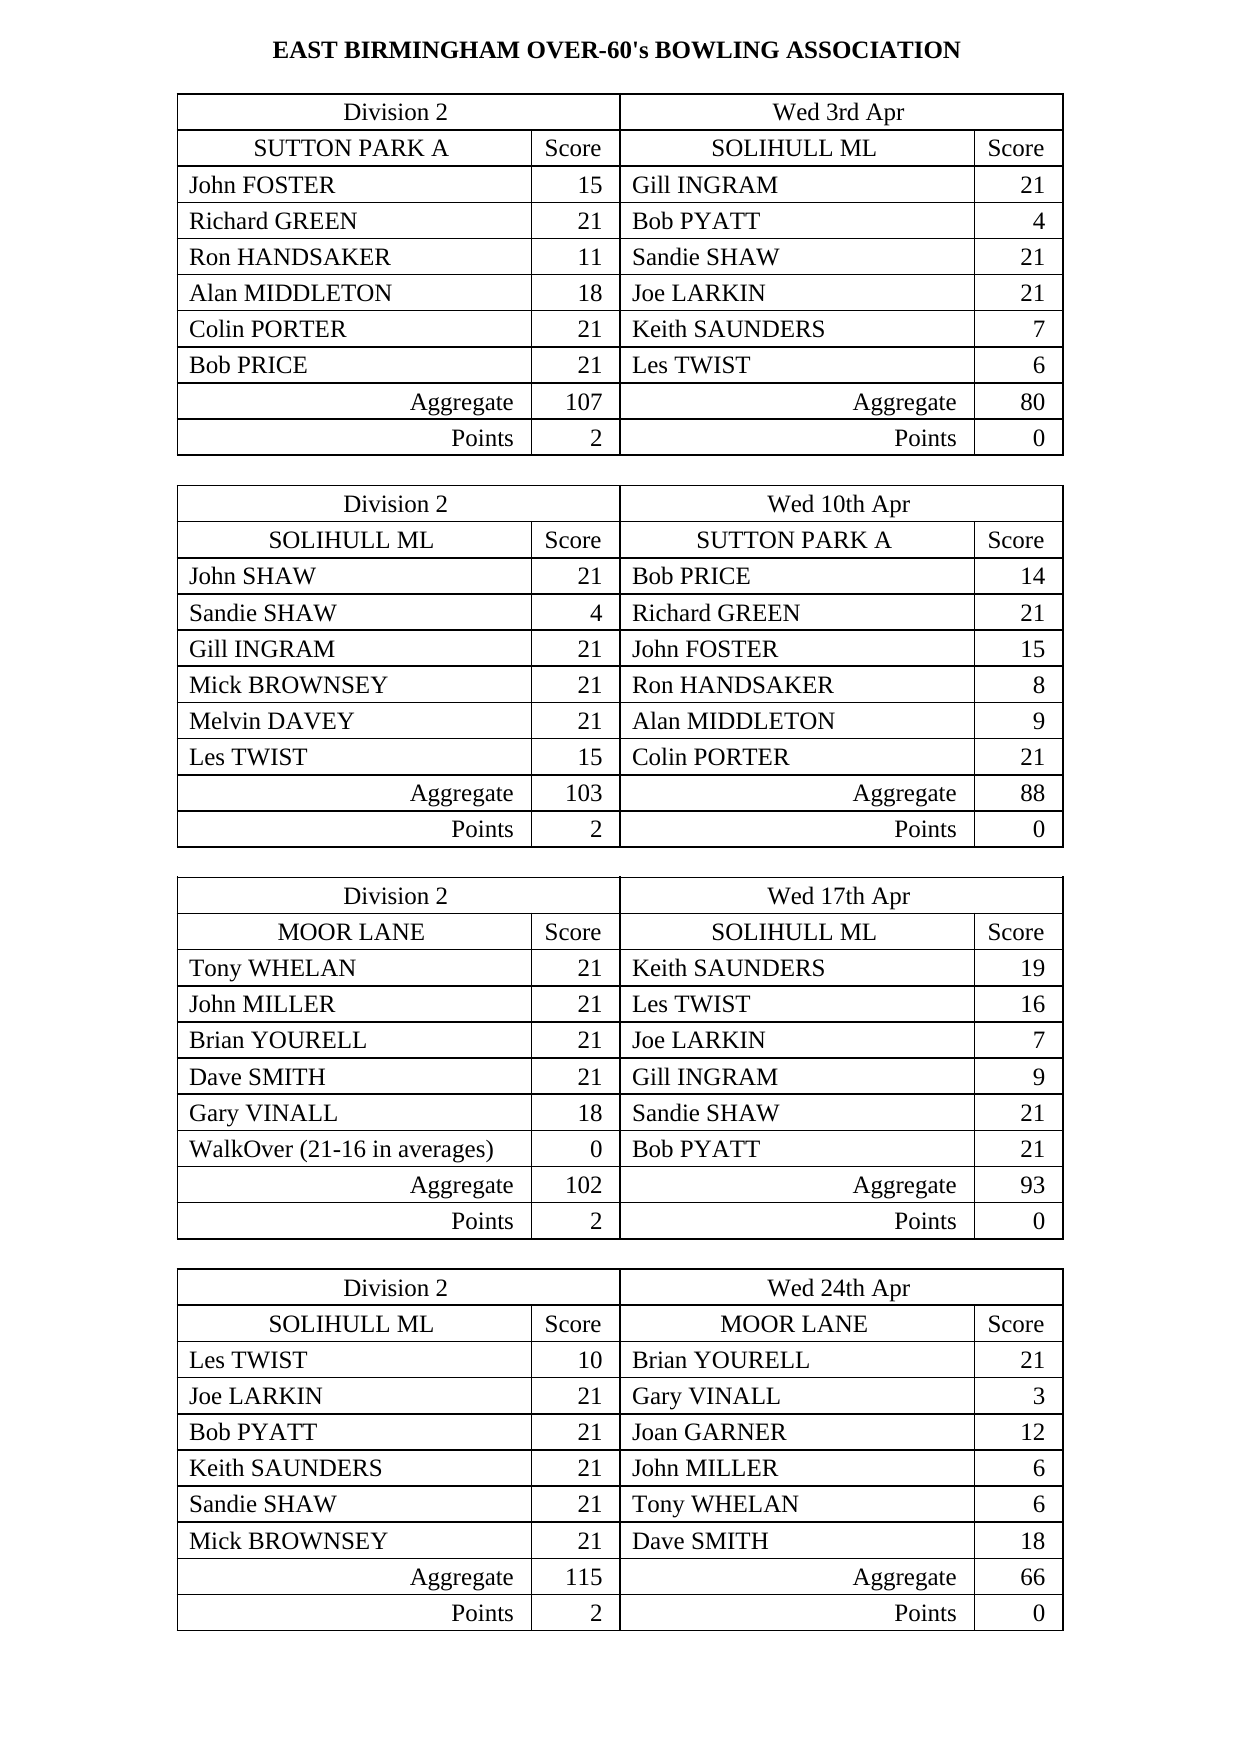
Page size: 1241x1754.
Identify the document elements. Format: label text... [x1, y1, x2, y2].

table_header Wed 10th Apr [621, 486, 1062, 521]
table_cell Alan MIDDLETON [178, 275, 531, 310]
table_cell Points [178, 1203, 531, 1238]
table_cell Score [975, 522, 1062, 557]
table_cell 0 [975, 812, 1062, 846]
table_cell Bob PYATT [621, 203, 974, 237]
table_cell 19 [975, 950, 1062, 985]
table_cell 0 [975, 420, 1062, 454]
table_cell Bob PYATT [621, 1131, 974, 1166]
table_cell Gill INGRAM [178, 631, 531, 665]
table_cell 10 [532, 1342, 619, 1377]
table_cell Points [178, 1595, 531, 1630]
table_cell 2 [532, 812, 619, 846]
table_cell 8 [975, 667, 1062, 702]
table_cell Les TWIST [178, 1342, 531, 1377]
table_cell MOOR LANE [178, 914, 531, 949]
table_cell 18 [532, 1095, 619, 1129]
table_cell Gill INGRAM [621, 1059, 974, 1093]
table_cell 21 [975, 1342, 1062, 1377]
table_cell SOLIHULL ML [621, 914, 974, 949]
table_cell Gary VINALL [178, 1095, 531, 1129]
table_cell 21 [532, 348, 619, 382]
table_cell 21 [532, 703, 619, 738]
table_cell 0 [532, 1131, 619, 1166]
table_cell 107 [532, 384, 619, 418]
table_header Division 2 [178, 95, 619, 129]
table_cell 18 [975, 1523, 1062, 1557]
table_cell Gill INGRAM [621, 167, 974, 201]
table_header Division 2 [178, 1270, 619, 1304]
table_header Wed 3rd Apr [621, 95, 1062, 129]
table_cell 21 [532, 631, 619, 665]
table_cell Sandie SHAW [178, 1487, 531, 1521]
table_cell John FOSTER [178, 167, 531, 201]
table_cell 115 [532, 1559, 619, 1593]
table_cell John SHAW [178, 559, 531, 593]
table_cell 12 [975, 1415, 1062, 1449]
table_cell Keith SAUNDERS [621, 950, 974, 985]
table_cell 66 [975, 1559, 1062, 1593]
table_cell Les TWIST [621, 987, 974, 1021]
table_cell 21 [975, 275, 1062, 310]
table_cell Richard GREEN [621, 595, 974, 629]
table_cell 4 [975, 203, 1062, 237]
table_cell Les TWIST [178, 739, 531, 774]
table_cell 21 [532, 203, 619, 237]
table_cell 0 [975, 1595, 1062, 1630]
table_cell Colin PORTER [178, 311, 531, 346]
table_cell Tony WHELAN [621, 1487, 974, 1521]
table_cell 21 [532, 311, 619, 346]
table_cell Aggregate [621, 1167, 974, 1202]
table_cell 14 [975, 559, 1062, 593]
table_cell Aggregate [621, 1559, 974, 1593]
table_cell Joe LARKIN [178, 1378, 531, 1413]
table_cell 0 [975, 1203, 1062, 1238]
table_cell Points [621, 1203, 974, 1238]
table_cell Bob PRICE [178, 348, 531, 382]
table_cell 6 [975, 348, 1062, 382]
table_cell Bob PRICE [621, 559, 974, 593]
table_cell 11 [532, 239, 619, 274]
table_cell Sandie SHAW [178, 595, 531, 629]
table_cell 18 [532, 275, 619, 310]
table_cell Points [178, 420, 531, 454]
table_cell Score [975, 914, 1062, 949]
table_cell 9 [975, 703, 1062, 738]
table_cell Keith SAUNDERS [178, 1451, 531, 1485]
table_cell 16 [975, 987, 1062, 1021]
table_cell 9 [975, 1059, 1062, 1093]
table_cell Alan MIDDLETON [621, 703, 974, 738]
table_cell 15 [532, 739, 619, 774]
table_cell SOLIHULL ML [178, 1306, 531, 1341]
table_cell 3 [975, 1378, 1062, 1413]
table_cell Tony WHELAN [178, 950, 531, 985]
table_cell 80 [975, 384, 1062, 418]
table_cell 21 [532, 950, 619, 985]
table_cell Joe LARKIN [621, 275, 974, 310]
table_cell 15 [532, 167, 619, 201]
table_cell WalkOver (21-16 in averages) [178, 1131, 531, 1166]
table_cell Aggregate [621, 776, 974, 810]
table_cell Score [975, 131, 1062, 165]
table_cell 7 [975, 1023, 1062, 1057]
table_cell Keith SAUNDERS [621, 311, 974, 346]
table_cell Sandie SHAW [621, 1095, 974, 1129]
table_cell Mick BROWNSEY [178, 667, 531, 702]
table_cell Brian YOURELL [621, 1342, 974, 1377]
table_header Wed 24th Apr [621, 1270, 1062, 1304]
table_cell 4 [532, 595, 619, 629]
table_cell Aggregate [178, 1559, 531, 1593]
table_header Wed 17th Apr [621, 878, 1062, 913]
table_cell 21 [975, 739, 1062, 774]
table_cell Dave SMITH [178, 1059, 531, 1093]
table_cell John MILLER [178, 987, 531, 1021]
table_cell Points [621, 1595, 974, 1630]
table_cell 21 [532, 987, 619, 1021]
table_cell 21 [532, 1487, 619, 1521]
table_cell 21 [532, 559, 619, 593]
table_header Division 2 [178, 486, 619, 521]
table_cell Points [621, 812, 974, 846]
table_cell 21 [975, 1131, 1062, 1166]
table_cell Melvin DAVEY [178, 703, 531, 738]
table_cell 2 [532, 1203, 619, 1238]
table_cell 93 [975, 1167, 1062, 1202]
table_cell 103 [532, 776, 619, 810]
table_cell Joe LARKIN [621, 1023, 974, 1057]
table_cell 21 [532, 667, 619, 702]
table_cell SUTTON PARK A [621, 522, 974, 557]
table_cell Ron HANDSAKER [178, 239, 531, 274]
table_cell Bob PYATT [178, 1415, 531, 1449]
table_cell 21 [975, 239, 1062, 274]
table_cell 21 [532, 1059, 619, 1093]
table_cell Score [975, 1306, 1062, 1341]
table_cell SOLIHULL ML [621, 131, 974, 165]
table_cell 21 [975, 595, 1062, 629]
table_cell Brian YOURELL [178, 1023, 531, 1057]
table_cell SOLIHULL ML [178, 522, 531, 557]
table_cell 21 [532, 1451, 619, 1485]
table_cell 21 [975, 167, 1062, 201]
table_cell 6 [975, 1451, 1062, 1485]
table_cell Score [532, 914, 619, 949]
table_cell MOOR LANE [621, 1306, 974, 1341]
table_cell 6 [975, 1487, 1062, 1521]
table_header Division 2 [178, 878, 619, 913]
table_cell 21 [532, 1523, 619, 1557]
table_cell SUTTON PARK A [178, 131, 531, 165]
table_cell Points [178, 812, 531, 846]
table_cell 15 [975, 631, 1062, 665]
table_cell 21 [532, 1415, 619, 1449]
table_cell Gary VINALL [621, 1378, 974, 1413]
table_cell 102 [532, 1167, 619, 1202]
table_cell Aggregate [178, 384, 531, 418]
table_cell 7 [975, 311, 1062, 346]
table_cell Score [532, 522, 619, 557]
table_cell Aggregate [178, 776, 531, 810]
table_cell Richard GREEN [178, 203, 531, 237]
table_cell 21 [532, 1378, 619, 1413]
table_cell John FOSTER [621, 631, 974, 665]
table_cell Sandie SHAW [621, 239, 974, 274]
table_cell Mick BROWNSEY [178, 1523, 531, 1557]
table_cell 2 [532, 1595, 619, 1630]
table_cell Colin PORTER [621, 739, 974, 774]
table_cell 21 [532, 1023, 619, 1057]
table_cell 88 [975, 776, 1062, 810]
table_cell Score [532, 131, 619, 165]
table_cell Ron HANDSAKER [621, 667, 974, 702]
table_cell Aggregate [178, 1167, 531, 1202]
table_cell Aggregate [621, 384, 974, 418]
table_cell 2 [532, 420, 619, 454]
table_cell Dave SMITH [621, 1523, 974, 1557]
table_cell Joan GARNER [621, 1415, 974, 1449]
table_cell John MILLER [621, 1451, 974, 1485]
table_cell Score [532, 1306, 619, 1341]
table_cell Points [621, 420, 974, 454]
table_cell 21 [975, 1095, 1062, 1129]
table_cell Les TWIST [621, 348, 974, 382]
